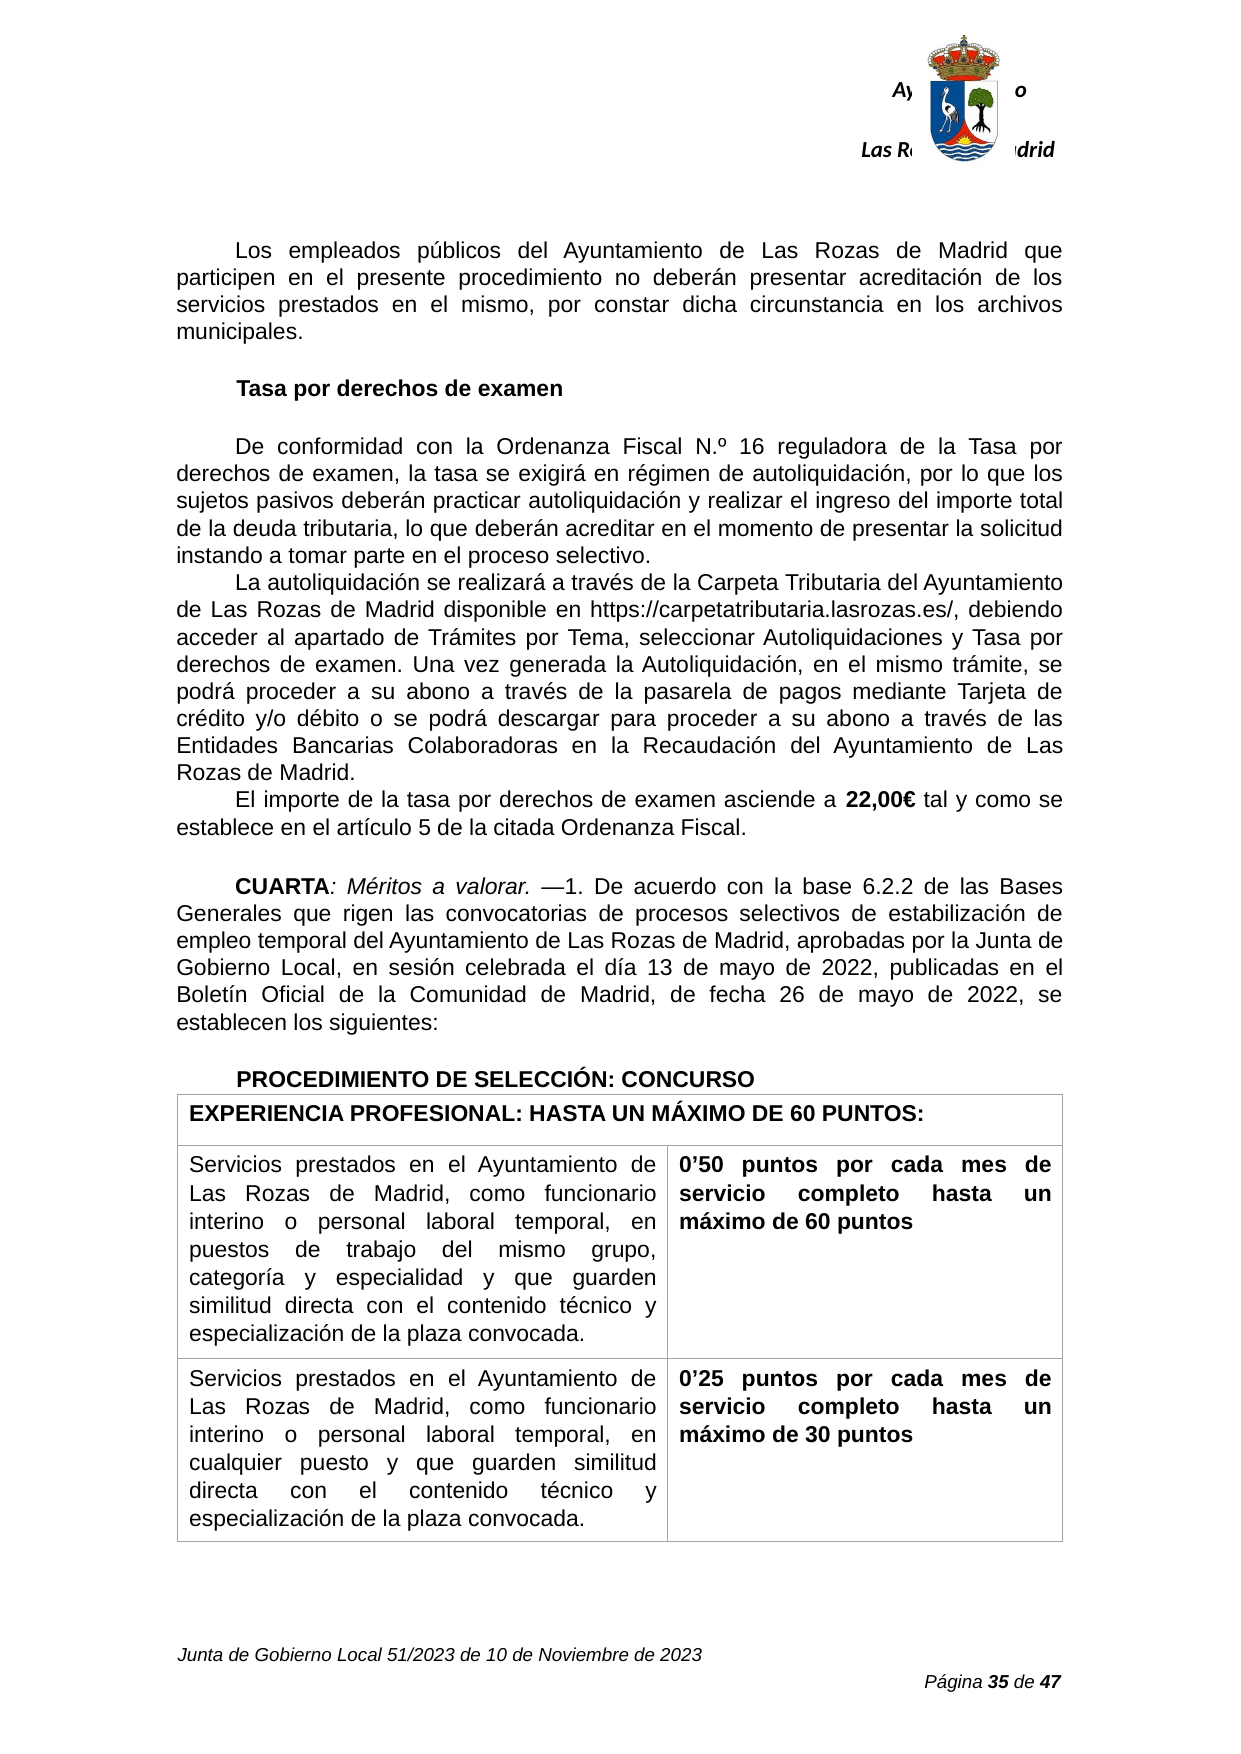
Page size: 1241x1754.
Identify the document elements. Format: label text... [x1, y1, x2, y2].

table_cell 0’50 puntos por cada mes de servicio completo hasta un máximo de 60 puntos [668, 1146, 1062, 1358]
table_cell 0’25 puntos por cada mes de servicio completo hasta un máximo de 30 puntos [668, 1359, 1062, 1541]
text Los empleados públicos del Ayuntamiento de Las Rozas de Madrid que participen en el presente procedimiento no deberán presentar acreditación de los servicios prestados en el mismo, por constar dicha circunstancia en los archivos municipales. [176, 237, 1063, 344]
text CUARTA: Méritos a valorar. —1. De acuerdo con la base 6.2.2 de las Bases Generales que rigen las convocatorias de procesos selectivos de estabilización de empleo temporal del Ayuntamiento de Las Rozas de Madrid, aprobadas por la Junta de Gobierno Local, en sesión celebrada el día 13 de mayo de 2022, publicadas en el Boletín Oficial de la Comunidad de Madrid, de fecha 26 de mayo de 2022, se establecen los siguientes: [176, 873, 1063, 1035]
text El importe de la tasa por derechos de examen asciende a 22,00€ tal y como se establece en el artículo 5 de la citada Ordenanza Fiscal. [176, 786, 1063, 840]
text PROCEDIMIENTO DE SELECCIÓN: CONCURSO [236, 1066, 1065, 1093]
text Tasa por derechos de examen [236, 375, 1065, 402]
table_cell Servicios prestados en el Ayuntamiento de Las Rozas de Madrid, como funcionario interino o personal laboral temporal, en cualquier puesto y que guarden similitud directa con el contenido técnico y especialización de la plaza convocada. [178, 1359, 667, 1541]
text La autoliquidación se realizará a través de la Carpeta Tributaria del Ayuntamiento de Las Rozas de Madrid disponible en https://carpetatributaria.lasrozas.es/, debiendo acceder al apartado de Trámites por Tema, seleccionar Autoliquidaciones y Tasa por derechos de examen. Una vez generada la Autoliquidación, en el mismo trámite, se podrá proceder a su abono a través de la pasarela de pagos mediante Tarjeta de crédito y/o débito o se podrá descargar para proceder a su abono a través de las Entidades Bancarias Colaboradoras en la Recaudación del Ayuntamiento de Las Rozas de Madrid. [176, 569, 1063, 785]
table_header EXPERIENCIA PROFESIONAL: HASTA UN MÁXIMO DE 60 PUNTOS: [178, 1095, 1062, 1145]
text De conformidad con la Ordenanza Fiscal N.º 16 reguladora de la Tasa por derechos de examen, la tasa se exigirá en régimen de autoliquidación, por lo que los sujetos pasivos deberán practicar autoliquidación y realizar el ingreso del importe total de la deuda tributaria, lo que deberán acreditar en el momento de presentar la solicitud instando a tomar parte en el proceso selectivo. [176, 433, 1063, 568]
table_cell Servicios prestados en el Ayuntamiento de Las Rozas de Madrid, como funcionario interino o personal laboral temporal, en puestos de trabajo del mismo grupo, categoría y especialidad y que guarden similitud directa con el contenido técnico y especialización de la plaza convocada. [178, 1146, 667, 1358]
